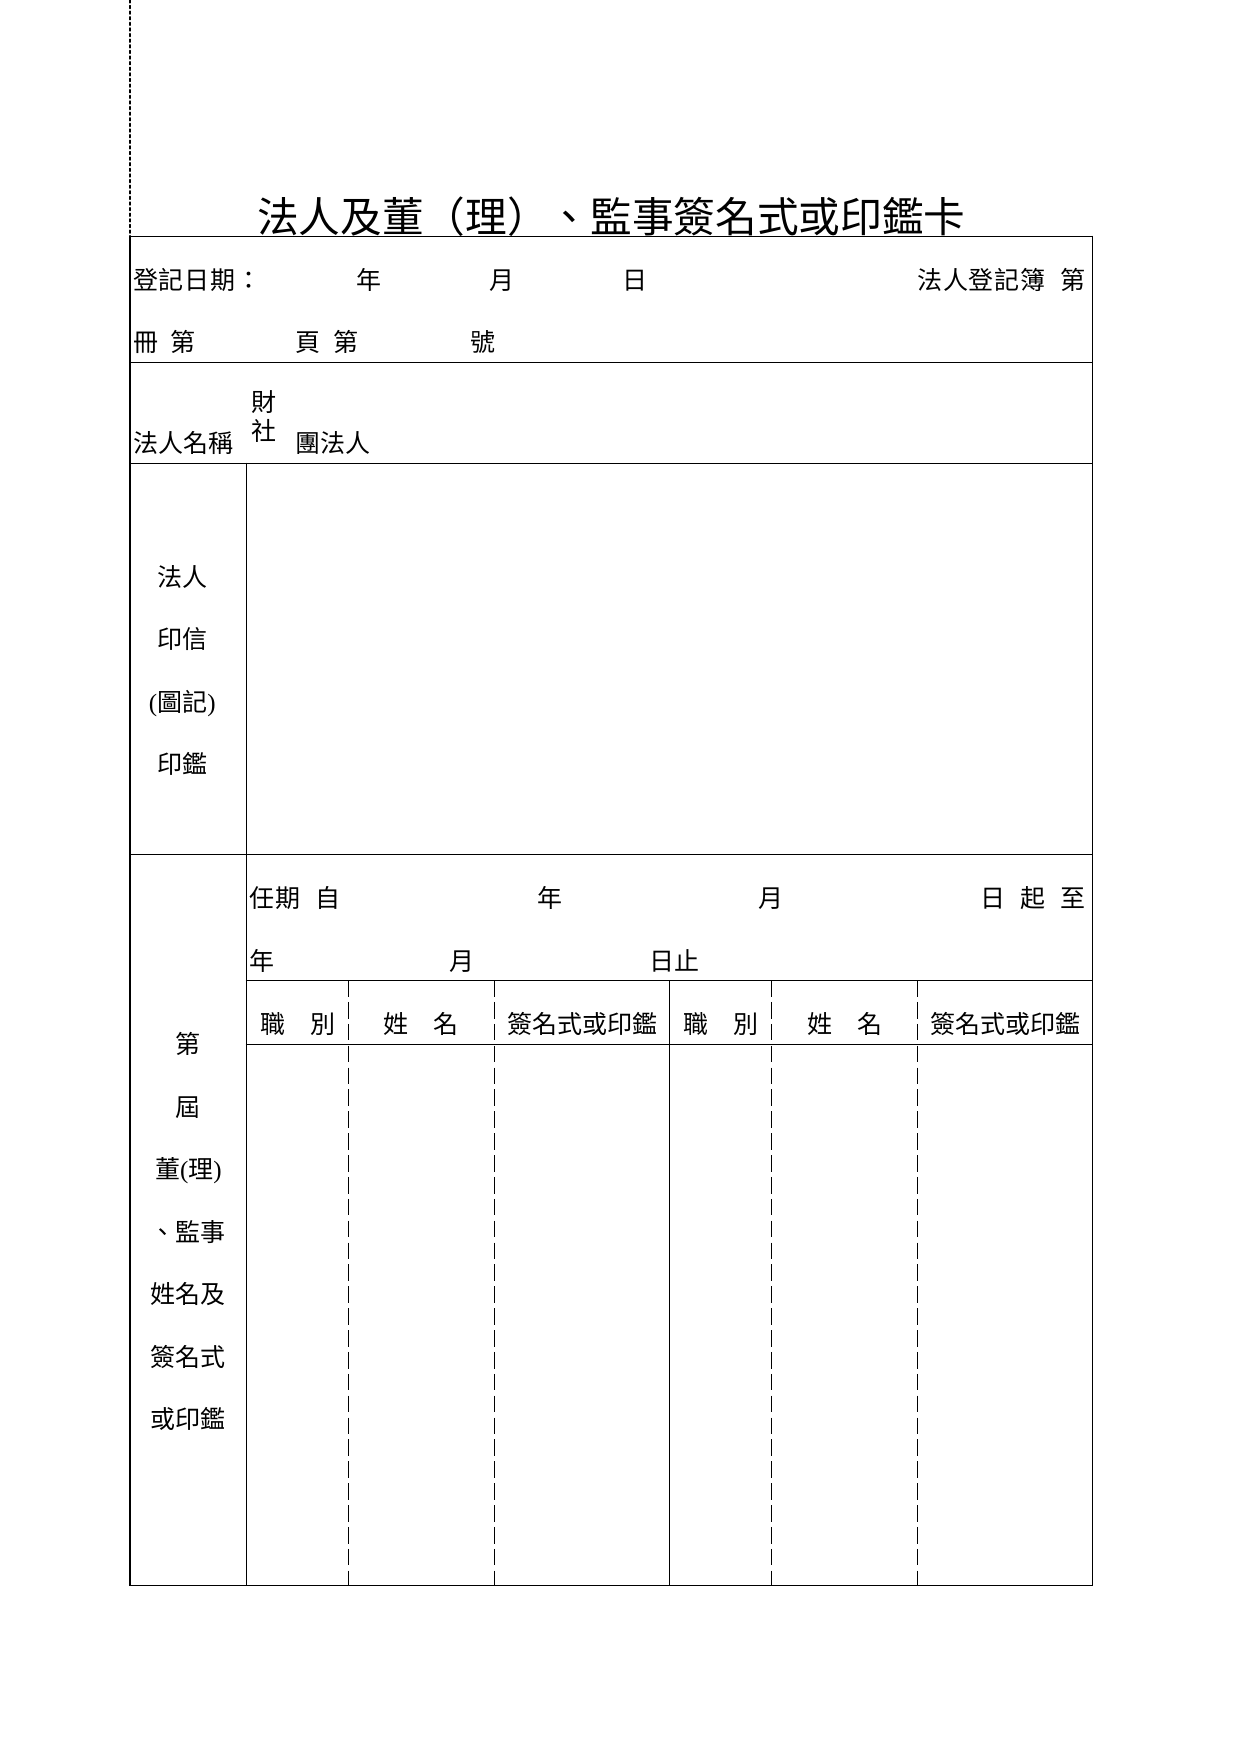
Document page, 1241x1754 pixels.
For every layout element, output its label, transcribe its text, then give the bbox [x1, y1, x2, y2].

table_cell [771, 1045, 917, 1584]
text 法人及董（理）、監事簽名式或印鑑卡 [130, 173, 1092, 236]
table_header 登記日期： 年 月 日 法人登記簿 第 冊 第 頁 第 號 [131, 237, 1092, 362]
table_cell 法人名稱： 團法人 [131, 363, 1092, 463]
table_cell [348, 1045, 494, 1584]
table_cell 第 屆 董(理) 、監事 姓名及 簽名式 或印鑑 [131, 855, 246, 1584]
table_cell 簽名式或印鑑 [918, 981, 1092, 1043]
table_cell [247, 464, 1092, 854]
table_cell 簽名式或印鑑 [494, 981, 669, 1043]
table_cell [670, 1045, 771, 1584]
table_cell 職 別 [247, 981, 348, 1043]
table_cell [247, 1045, 348, 1584]
table_cell 法人 印信 (圖記) 印鑑 [131, 464, 246, 854]
table_cell 姓 名 [771, 981, 917, 1043]
table_cell 任期 自 年 月 日 起 至 年 月 日止 [247, 855, 1092, 980]
table_cell [494, 1045, 669, 1584]
table_cell 姓 名 [348, 981, 494, 1043]
table_cell 職 別 [670, 981, 771, 1043]
table_cell [918, 1045, 1092, 1584]
